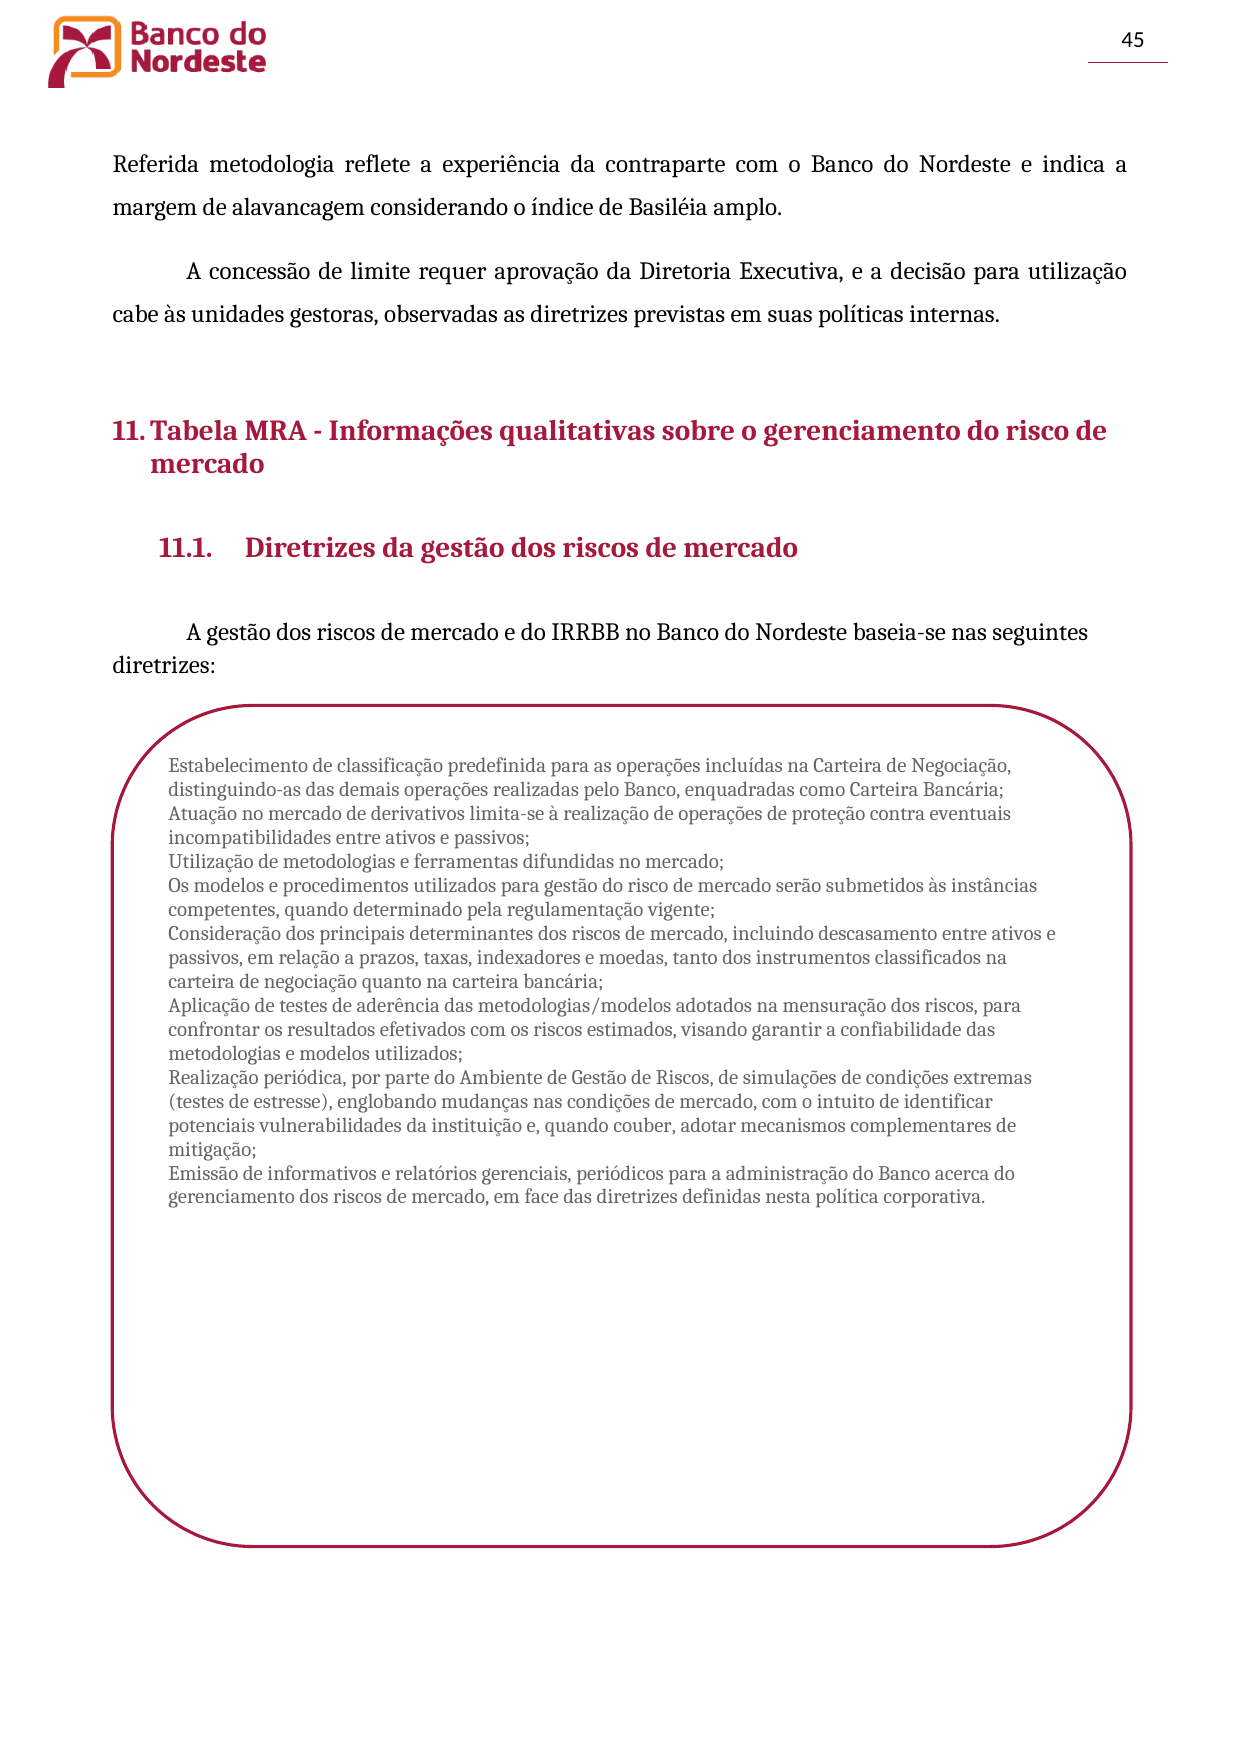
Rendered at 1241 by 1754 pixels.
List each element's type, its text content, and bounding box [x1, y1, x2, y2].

list Tabela MRA - Informações qualitativas sobre o gerenciamento do risco de mercado [112, 414, 1128, 481]
text A gestão dos riscos de mercado e do IRRBB no Banco do Nordeste baseia-se nas seguintes diretrizes: [112, 618, 1128, 679]
text Referida metodologia reflete a experiência da contraparte com o Banco do Nordeste e indica a margem de alavancagem considerando o índice de Basiléia amplo. [112, 150, 1128, 222]
list Diretrizes da gestão dos riscos de mercado [159, 531, 1128, 565]
text A concessão de limite requer aprovação da Diretoria Executiva, e a decisão para utilização cabe às unidades gestoras, observadas as diretrizes previstas em suas políticas internas. [112, 257, 1128, 329]
